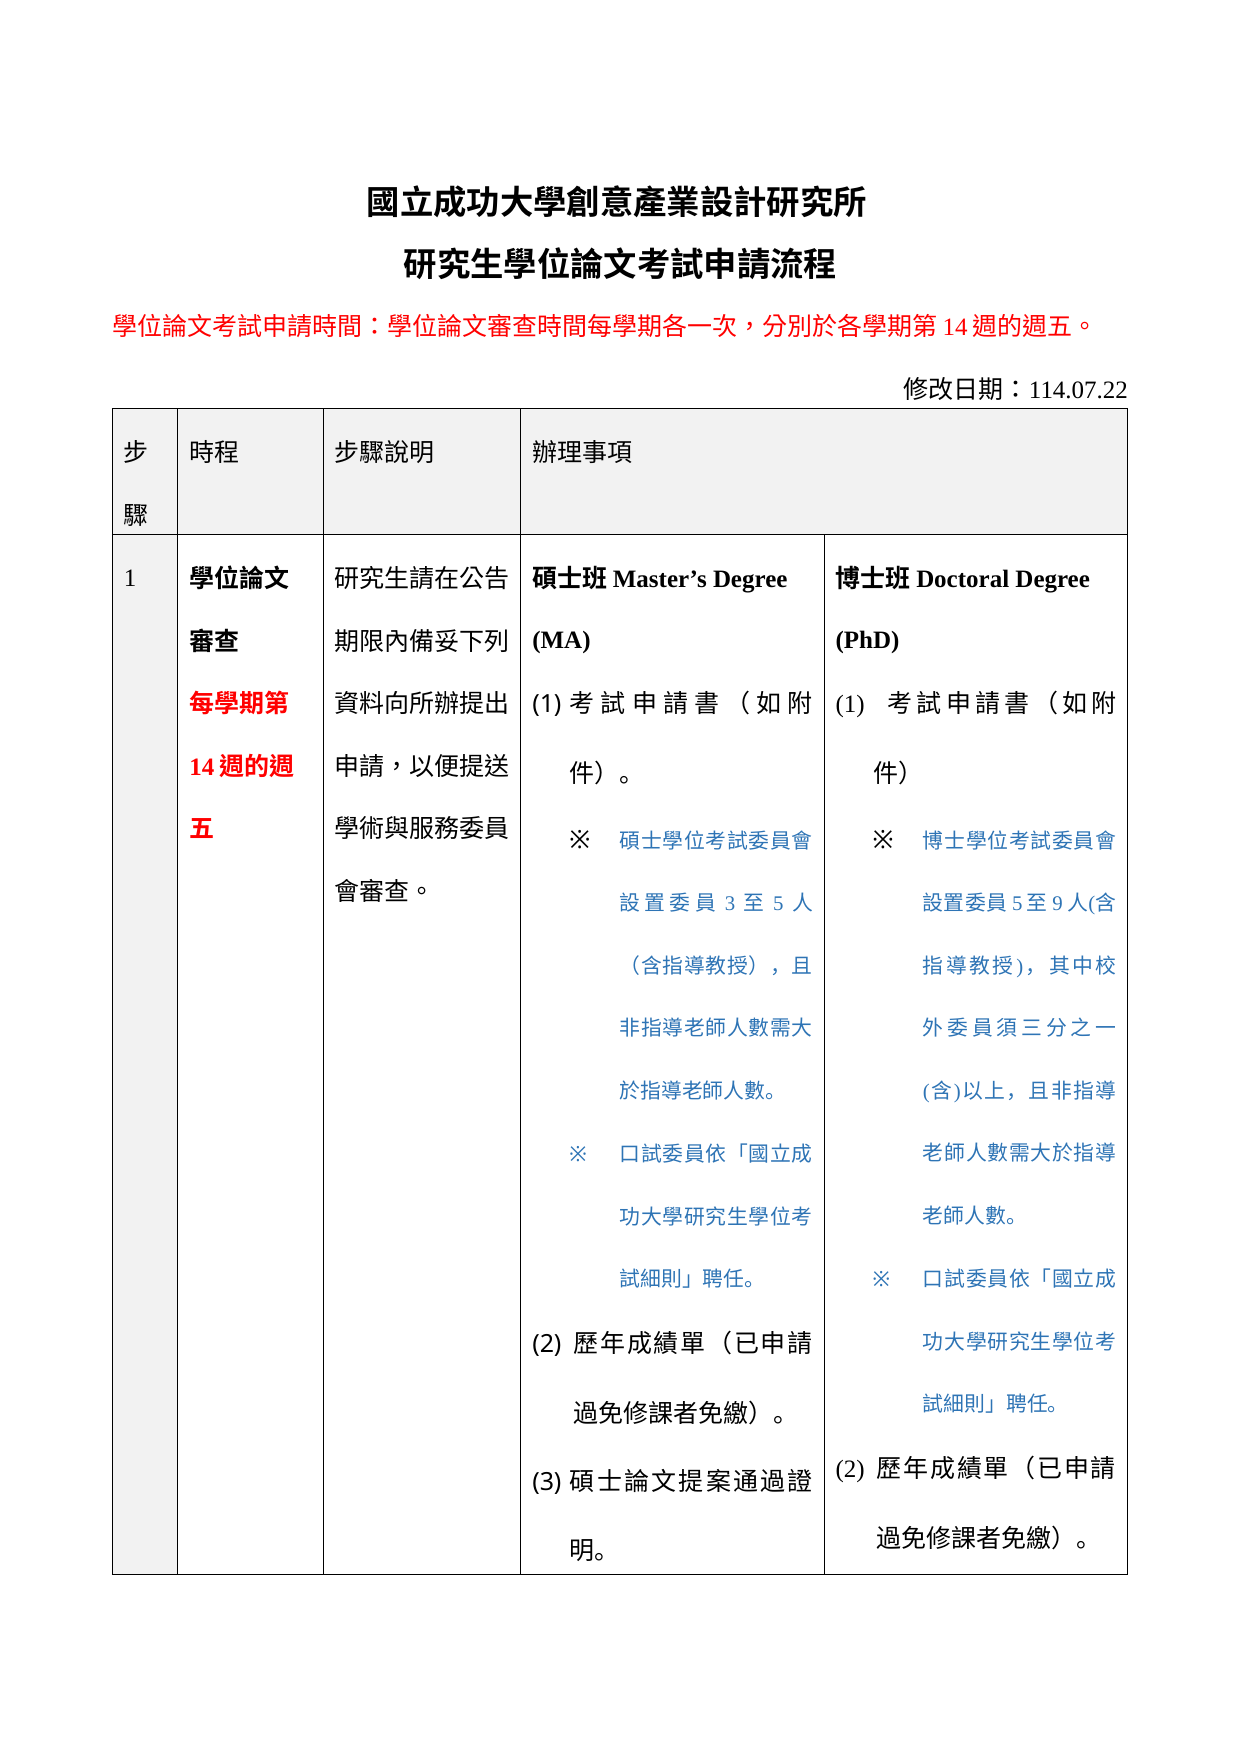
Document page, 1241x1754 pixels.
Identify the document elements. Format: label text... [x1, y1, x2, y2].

table_cell 碩士班 Master’s Degree (MA) 考試申請書（如附件）。 碩士學位考試委員會設置委員3至5人（含指導教授），且非指導老師人數需大於指導老師人數。 口試委員依「國立成功大學研究生學位考試細則」聘任。 歷年成績單（已申請過免修課者免繳）。 碩士論文提案通過證明。 學術成就積分通過證明。 學術誠信推動辦公室修畢6小時以上之教育訓練證明 語言能力表現證明文件（英語母語者免繳）。 碩士論文完整版1本（需裝訂）。 [521, 535, 824, 1574]
table_header 辦理事項 [521, 409, 1127, 534]
text 學位論文考試申請時間：學位論文審查時間每學期各一次，分別於各學期第14週的週五。 [112, 283, 1128, 346]
text 修改日期：114.07.22 [112, 346, 1128, 408]
table_cell 1 [113, 535, 177, 1574]
table_header 時程 [178, 409, 323, 534]
table_cell 學位論文審查 每學期第14週的週五 [178, 535, 323, 1574]
text 研究生學位論文考試申請流程 [112, 221, 1128, 283]
table_header 步驟 [113, 409, 177, 534]
text 國立成功大學創意產業設計研究所 [112, 158, 1128, 221]
table_cell 研究生請在公告期限內備妥下列資料向所辦提出申請，以便提送學術與服務委員會審查。 [324, 535, 520, 1574]
table_cell 博士班 Doctoral Degree (PhD) 考試申請書（如附件） 博士學位考試委員會設置委員5至9人(含指導教授)，其中校外委員須三分之一(含)以上，且非指導老師人數需大於指導老師人數。 口試委員依「國立成功大學研究生學位考試細則」聘任。 歷年成績單（已申請過免修課者免繳）。 博士論文提案通過證明。 學術成就積分通過證明(2點)。 學術誠信推動辦公室修畢6小時以上之教育訓練證明。 語言能力表現證明文件 (英語母語者免繳）。 博士學位候選人資格考試通過證明。 博士論文完整版1本（需裝訂）。 [825, 535, 1127, 1574]
table_header 步驟說明 [324, 409, 520, 534]
